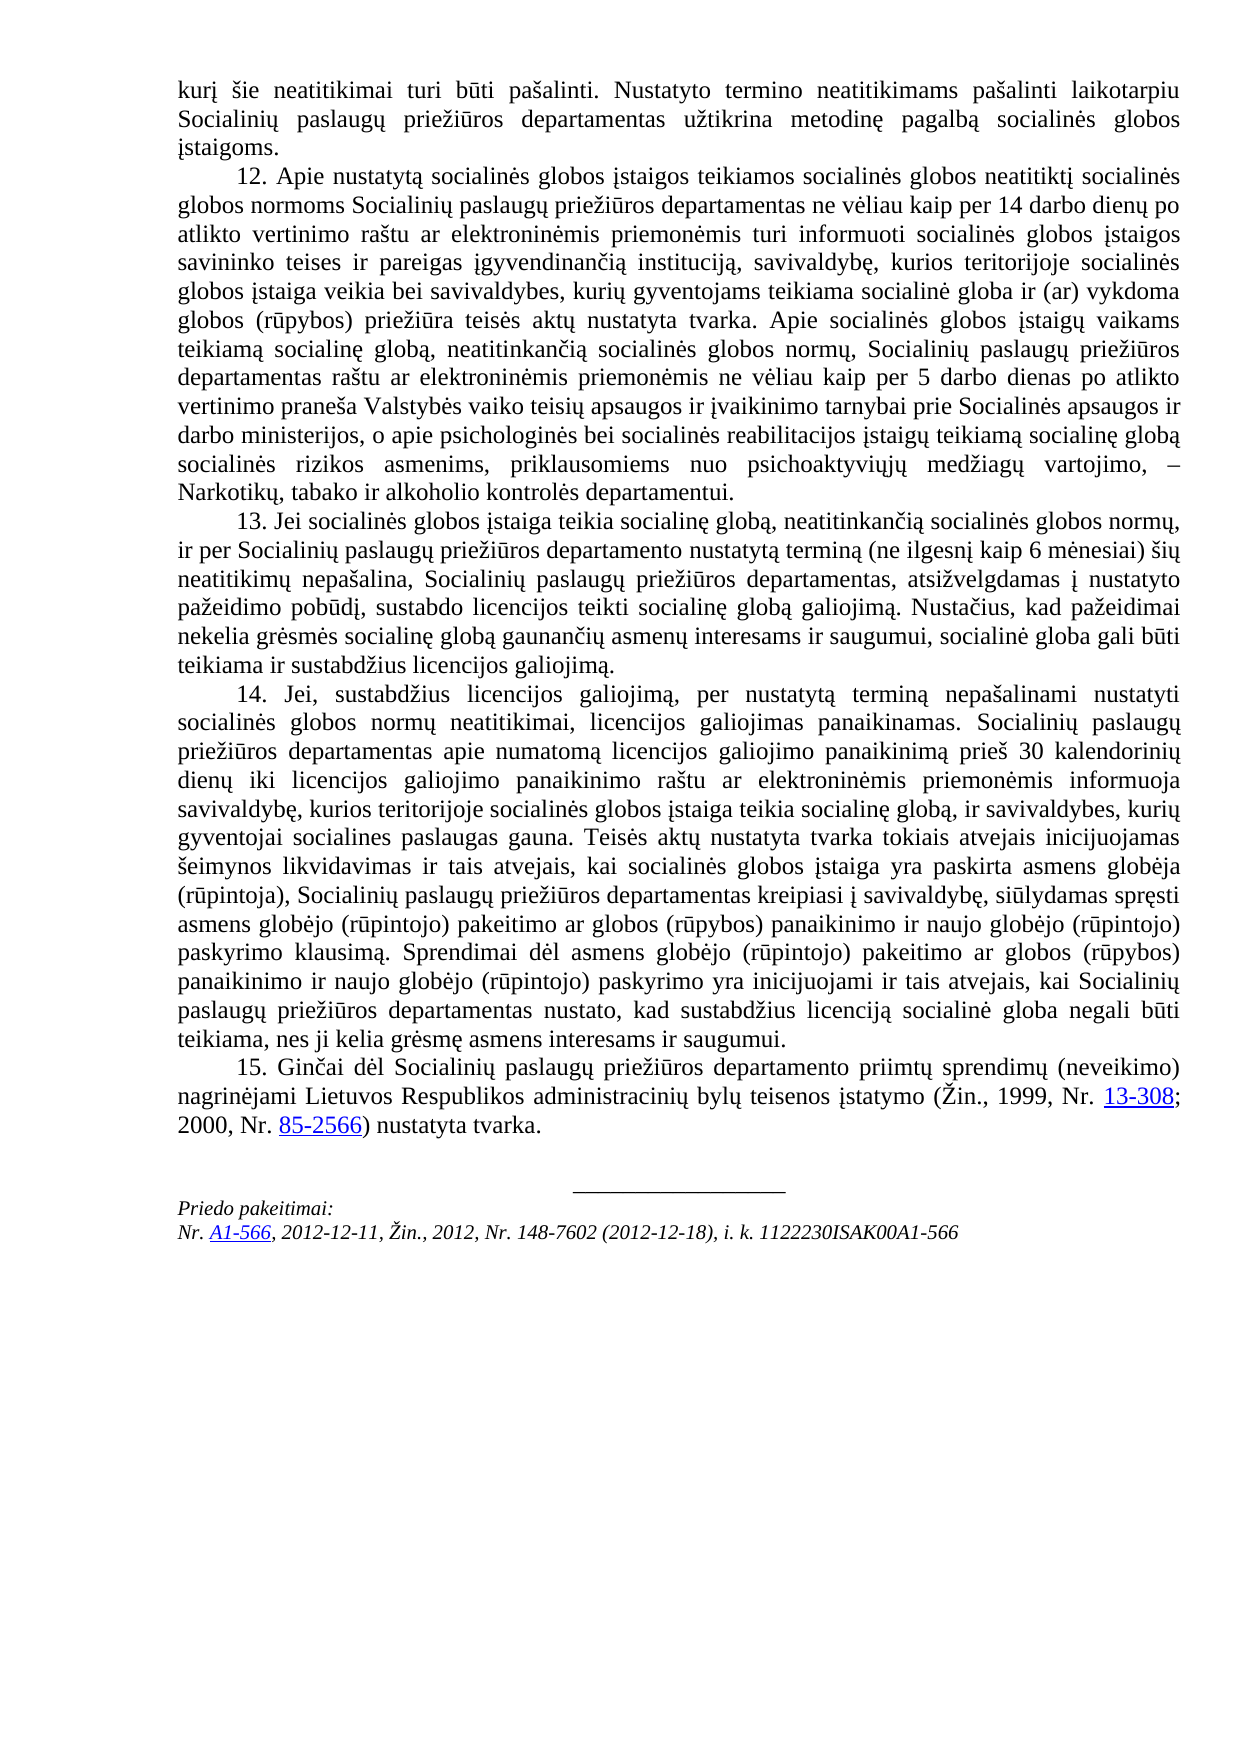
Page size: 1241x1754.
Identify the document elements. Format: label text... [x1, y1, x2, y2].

text 14. Jei, sustabdžius licencijos galiojimą, per nustatytą terminą nepašalinami nustatyti socialinės globos normų neatitikimai, licencijos galiojimas panaikinamas. Socialinių paslaugų priežiūros departamentas apie numatomą licencijos galiojimo panaikinimą prieš 30 kalendorinių dienų iki licencijos galiojimo panaikinimo raštu ar elektroninėmis priemonėmis informuoja savivaldybę, kurios teritorijoje socialinės globos įstaiga teikia socialinę globą, ir savivaldybes, kurių gyventojai socialines paslaugas gauna. Teisės aktų nustatyta tvarka tokiais atvejais inicijuojamas šeimynos likvidavimas ir tais atvejais, kai socialinės globos įstaiga yra paskirta asmens globėja (rūpintoja), Socialinių paslaugų priežiūros departamentas kreipiasi į savivaldybę, siūlydamas spręsti asmens globėjo (rūpintojo) pakeitimo ar globos (rūpybos) panaikinimo ir naujo globėjo (rūpintojo) paskyrimo klausimą. Sprendimai dėl asmens globėjo (rūpintojo) pakeitimo ar globos (rūpybos) panaikinimo ir naujo globėjo (rūpintojo) paskyrimo yra inicijuojami ir tais atvejais, kai Socialinių paslaugų priežiūros departamentas nustato, kad sustabdžius licenciją socialinė globa negali būti teikiama, nes ji kelia grėsmę asmens interesams ir saugumui. [177, 679, 1181, 1052]
text 12. Apie nustatytą socialinės globos įstaigos teikiamos socialinės globos neatitiktį socialinės globos normoms Socialinių paslaugų priežiūros departamentas ne vėliau kaip per 14 darbo dienų po atlikto vertinimo raštu ar elektroninėmis priemonėmis turi informuoti socialinės globos įstaigos savininko teises ir pareigas įgyvendinančią instituciją, savivaldybę, kurios teritorijoje socialinės globos įstaiga veikia bei savivaldybes, kurių gyventojams teikiama socialinė globa ir (ar) vykdoma globos (rūpybos) priežiūra teisės aktų nustatyta tvarka. Apie socialinės globos įstaigų vaikams teikiamą socialinę globą, neatitinkančią socialinės globos normų, Socialinių paslaugų priežiūros departamentas raštu ar elektroninėmis priemonėmis ne vėliau kaip per 5 darbo dienas po atlikto vertinimo praneša Valstybės vaiko teisių apsaugos ir įvaikinimo tarnybai prie Socialinės apsaugos ir darbo ministerijos, o apie psichologinės bei socialinės reabilitacijos įstaigų teikiamą socialinę globą socialinės rizikos asmenims, priklausomiems nuo psichoaktyviųjų medžiagų vartojimo, – Narkotikų, tabako ir alkoholio kontrolės departamentui. [177, 161, 1181, 506]
text 15. Ginčai dėl Socialinių paslaugų priežiūros departamento priimtų sprendimų (neveikimo) nagrinėjami Lietuvos Respublikos administracinių bylų teisenos įstatymo (Žin., 1999, Nr. 13-308; 2000, Nr. 85-2566) nustatyta tvarka. [177, 1052, 1181, 1139]
text kurį šie neatitikimai turi būti pašalinti. Nustatyto termino neatitikimams pašalinti laikotarpiu Socialinių paslaugų priežiūros departamentas užtikrina metodinę pagalbą socialinės globos įstaigoms. [177, 75, 1181, 161]
text Priedo pakeitimai: [177, 1196, 1181, 1220]
text 13. Jei socialinės globos įstaiga teikia socialinę globą, neatitinkančią socialinės globos normų, ir per Socialinių paslaugų priežiūros departamento nustatytą terminą (ne ilgesnį kaip 6 mėnesiai) šių neatitikimų nepašalina, Socialinių paslaugų priežiūros departamentas, atsižvelgdamas į nustatyto pažeidimo pobūdį, sustabdo licencijos teikti socialinę globą galiojimą. Nustačius, kad pažeidimai nekelia grėsmės socialinę globą gaunančių asmenų interesams ir saugumui, socialinė globa gali būti teikiama ir sustabdžius licencijos galiojimą. [177, 506, 1181, 679]
text Nr. A1-566, 2012-12-11, Žin., 2012, Nr. 148-7602 (2012-12-18), i. k. 1122230ISAK00A1-566 [177, 1220, 1181, 1244]
text _________________ [177, 1167, 1181, 1196]
